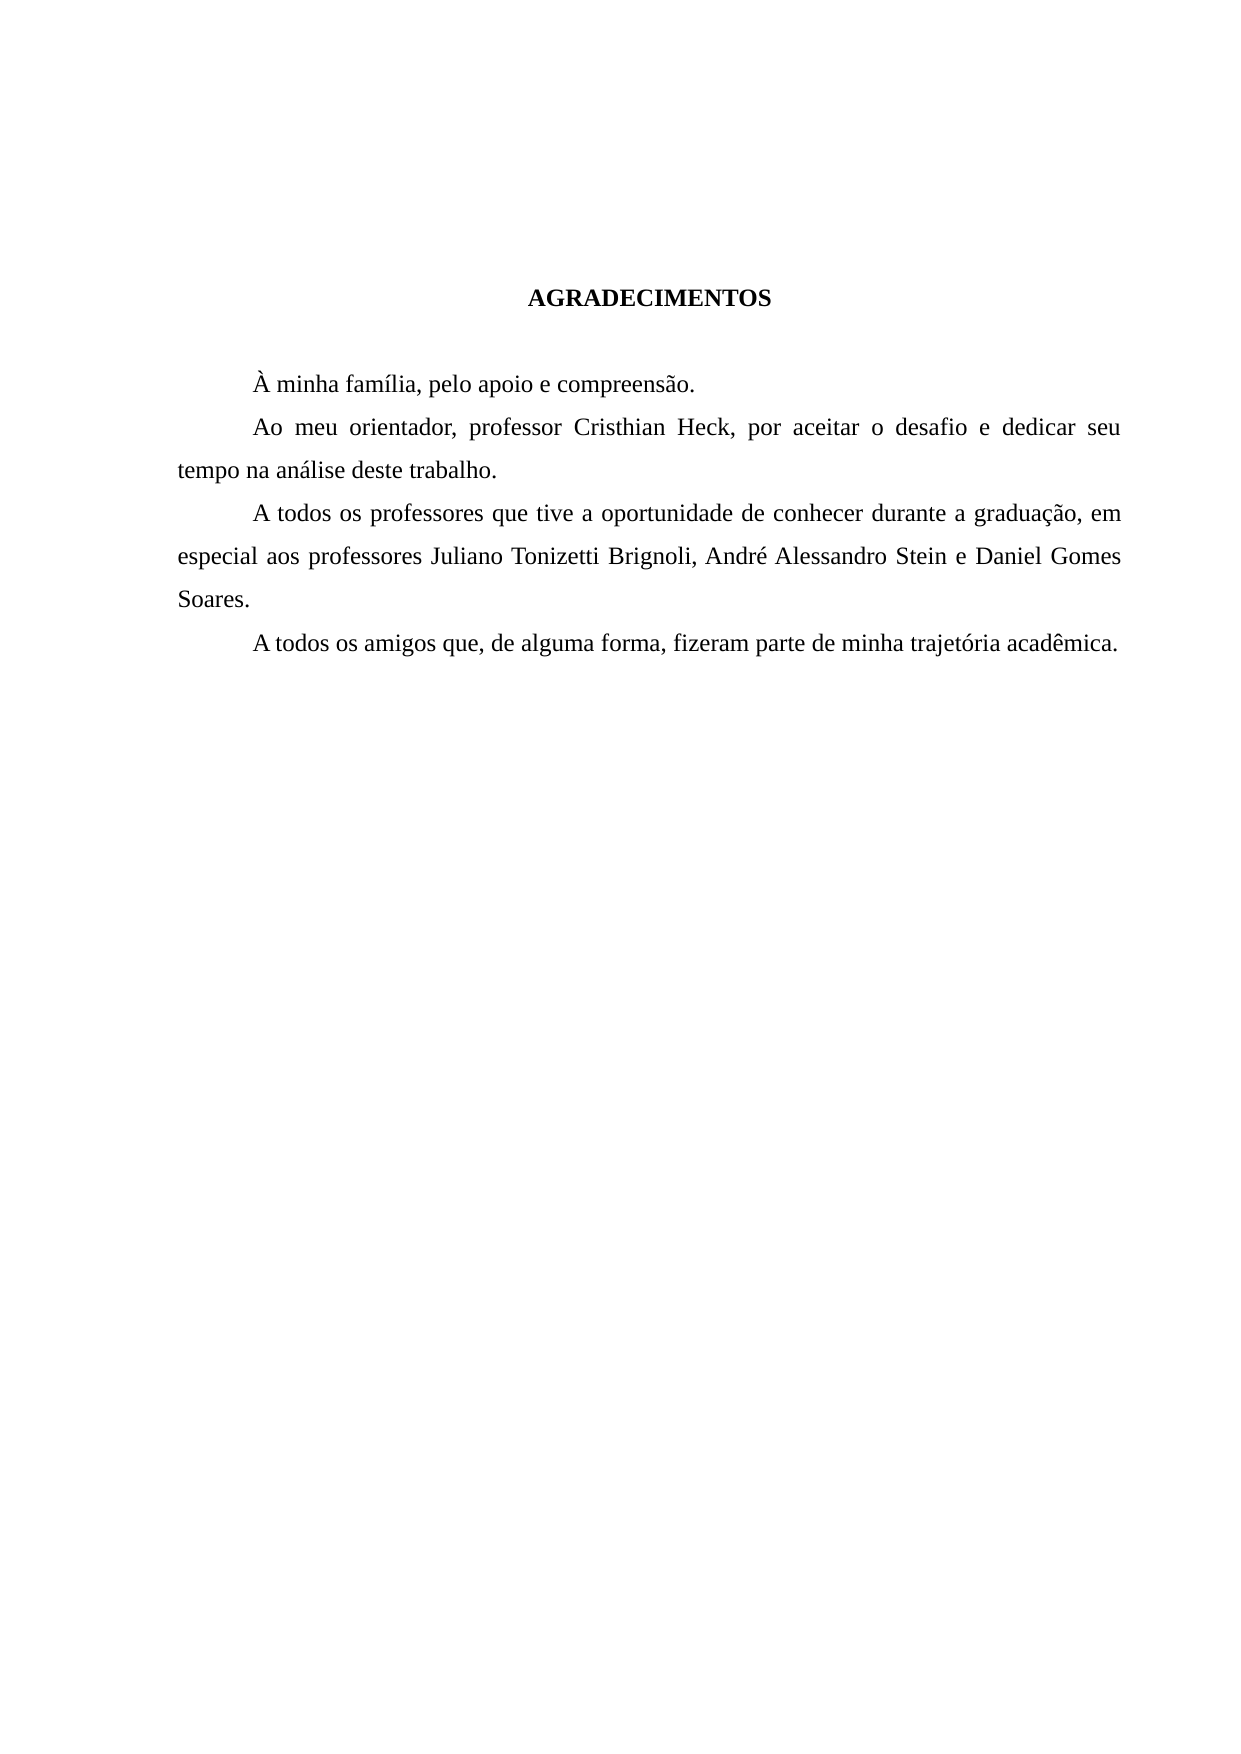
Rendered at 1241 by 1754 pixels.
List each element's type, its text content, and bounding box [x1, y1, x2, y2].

text AGRADECIMENTOS [177, 283, 1122, 311]
text A todos os amigos que, de alguma forma, fizeram parte de minha trajetória acadêmica. [177, 628, 1122, 656]
text À minha família, pelo apoio e compreensão. [177, 369, 1122, 398]
text Ao meu orientador, professor Cristhian Heck, por aceitar o desafio e dedicar seu tempo na análise deste trabalho. [177, 412, 1122, 484]
text A todos os professores que tive a oportunidade de conhecer durante a graduação, em especial aos professores Juliano Tonizetti Brignoli, André Alessandro Stein e Daniel Gomes Soares. [177, 498, 1122, 613]
